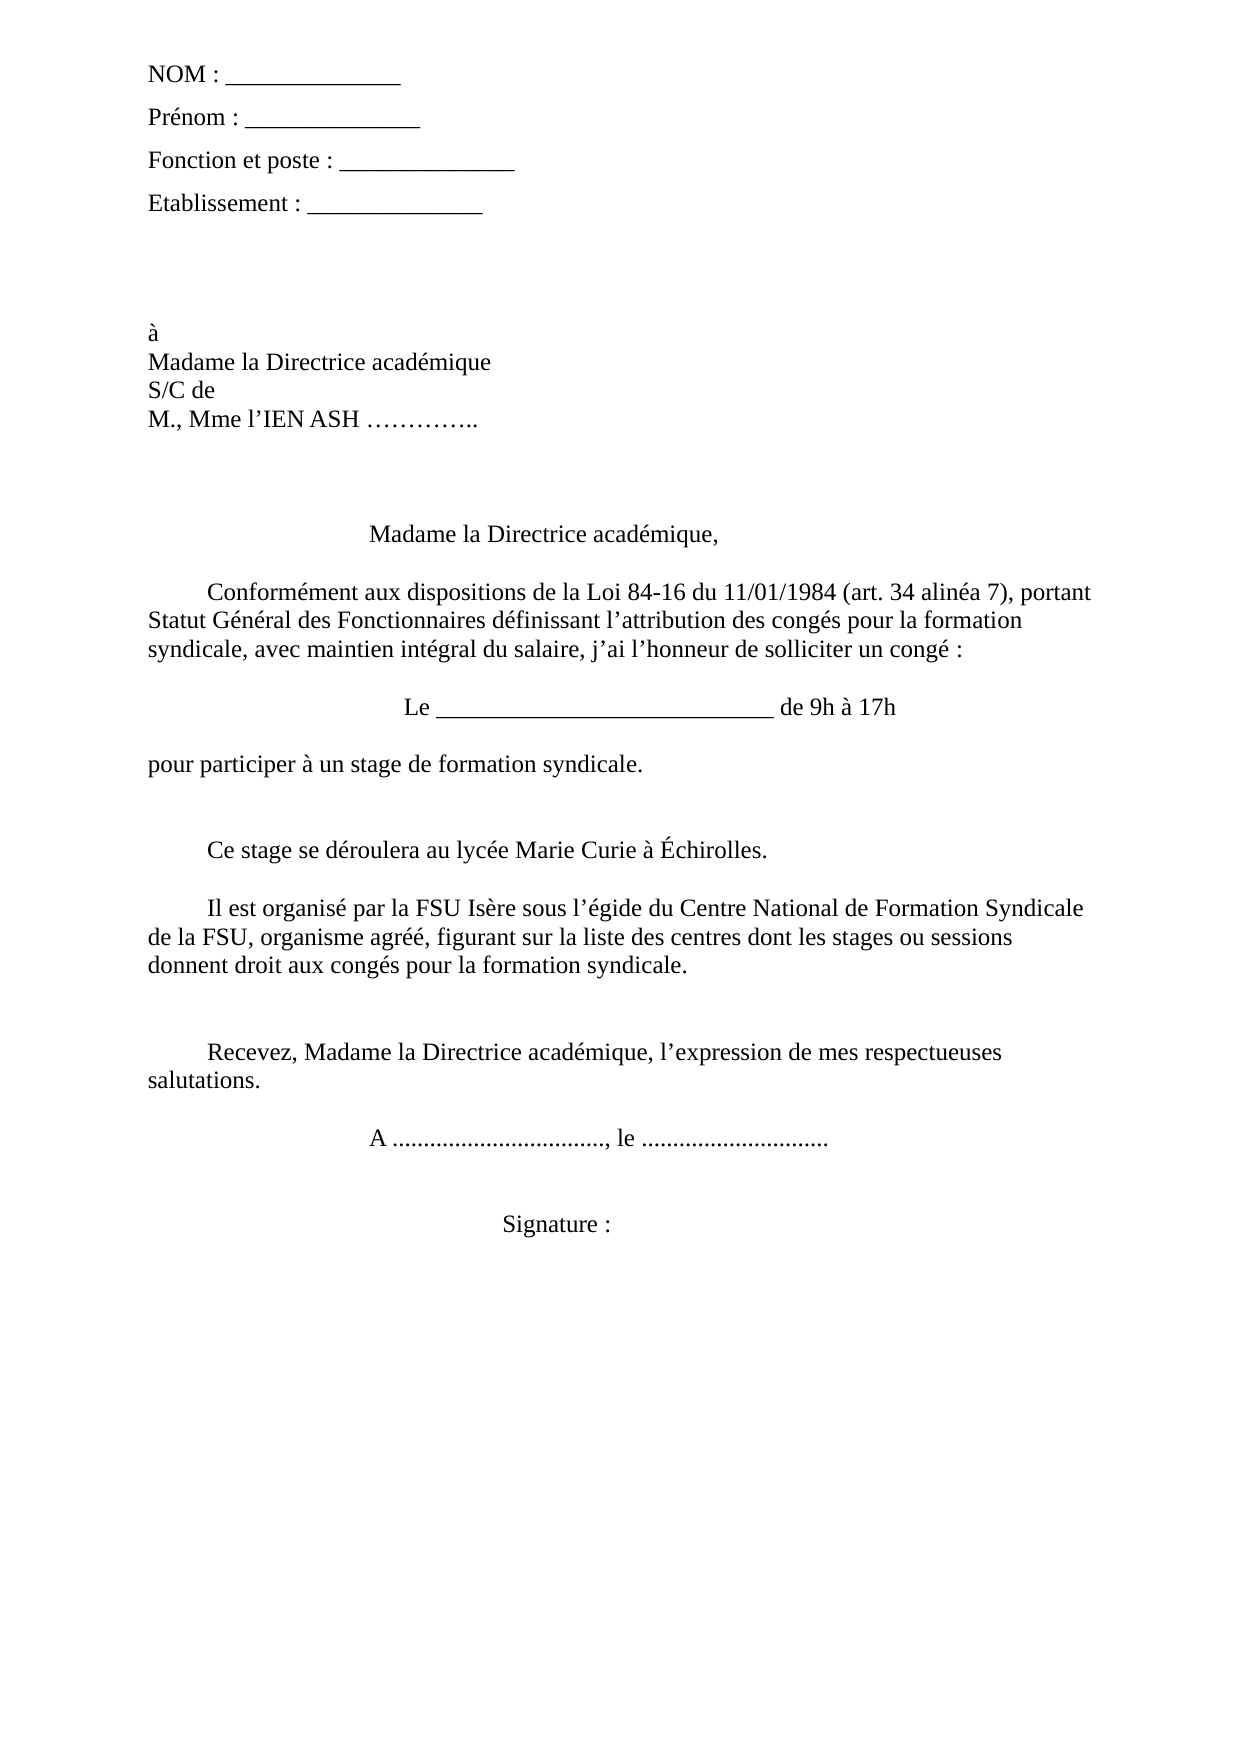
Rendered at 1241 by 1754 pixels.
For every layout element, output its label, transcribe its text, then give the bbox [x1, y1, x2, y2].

text Etablissement : ______________ [148, 188, 1092, 217]
text Le ___________________________ de 9h à 17h [148, 692, 1092, 720]
text S/C de [148, 375, 1092, 404]
text Signature : [502, 1209, 1092, 1238]
text Madame la Directrice académique [148, 347, 1092, 375]
text NOM : ______________ [148, 59, 1092, 88]
text à [148, 318, 1092, 347]
text Ce stage se déroulera au lycée Marie Curie à Échirolles. [148, 835, 1092, 864]
text Madame la Directrice académique, [295, 519, 1092, 548]
text Fonction et poste : ______________ [148, 145, 1092, 174]
text A .................................., le .............................. [295, 1123, 1092, 1152]
text Recevez, Madame la Directrice académique, l’expression de mes respectueuses salutations. [148, 1037, 1092, 1094]
text M., Mme l’IEN ASH ………….. [148, 404, 1092, 433]
text Prénom : ______________ [148, 102, 1092, 131]
text pour participer à un stage de formation syndicale. [148, 749, 1092, 778]
text Conformément aux dispositions de la Loi 84-16 du 11/01/1984 (art. 34 alinéa 7), portant Statut Général des Fonctionnaires définissant l’attribution des congés pour la formation syndicale, avec maintien intégral du salaire, j’ai l’honneur de solliciter un congé : [148, 577, 1092, 663]
text Il est organisé par la FSU Isère sous l’égide du Centre National de Formation Syndicale de la FSU, organisme agréé, figurant sur la liste des centres dont les stages ou sessions donnent droit aux congés pour la formation syndicale. [148, 893, 1092, 979]
